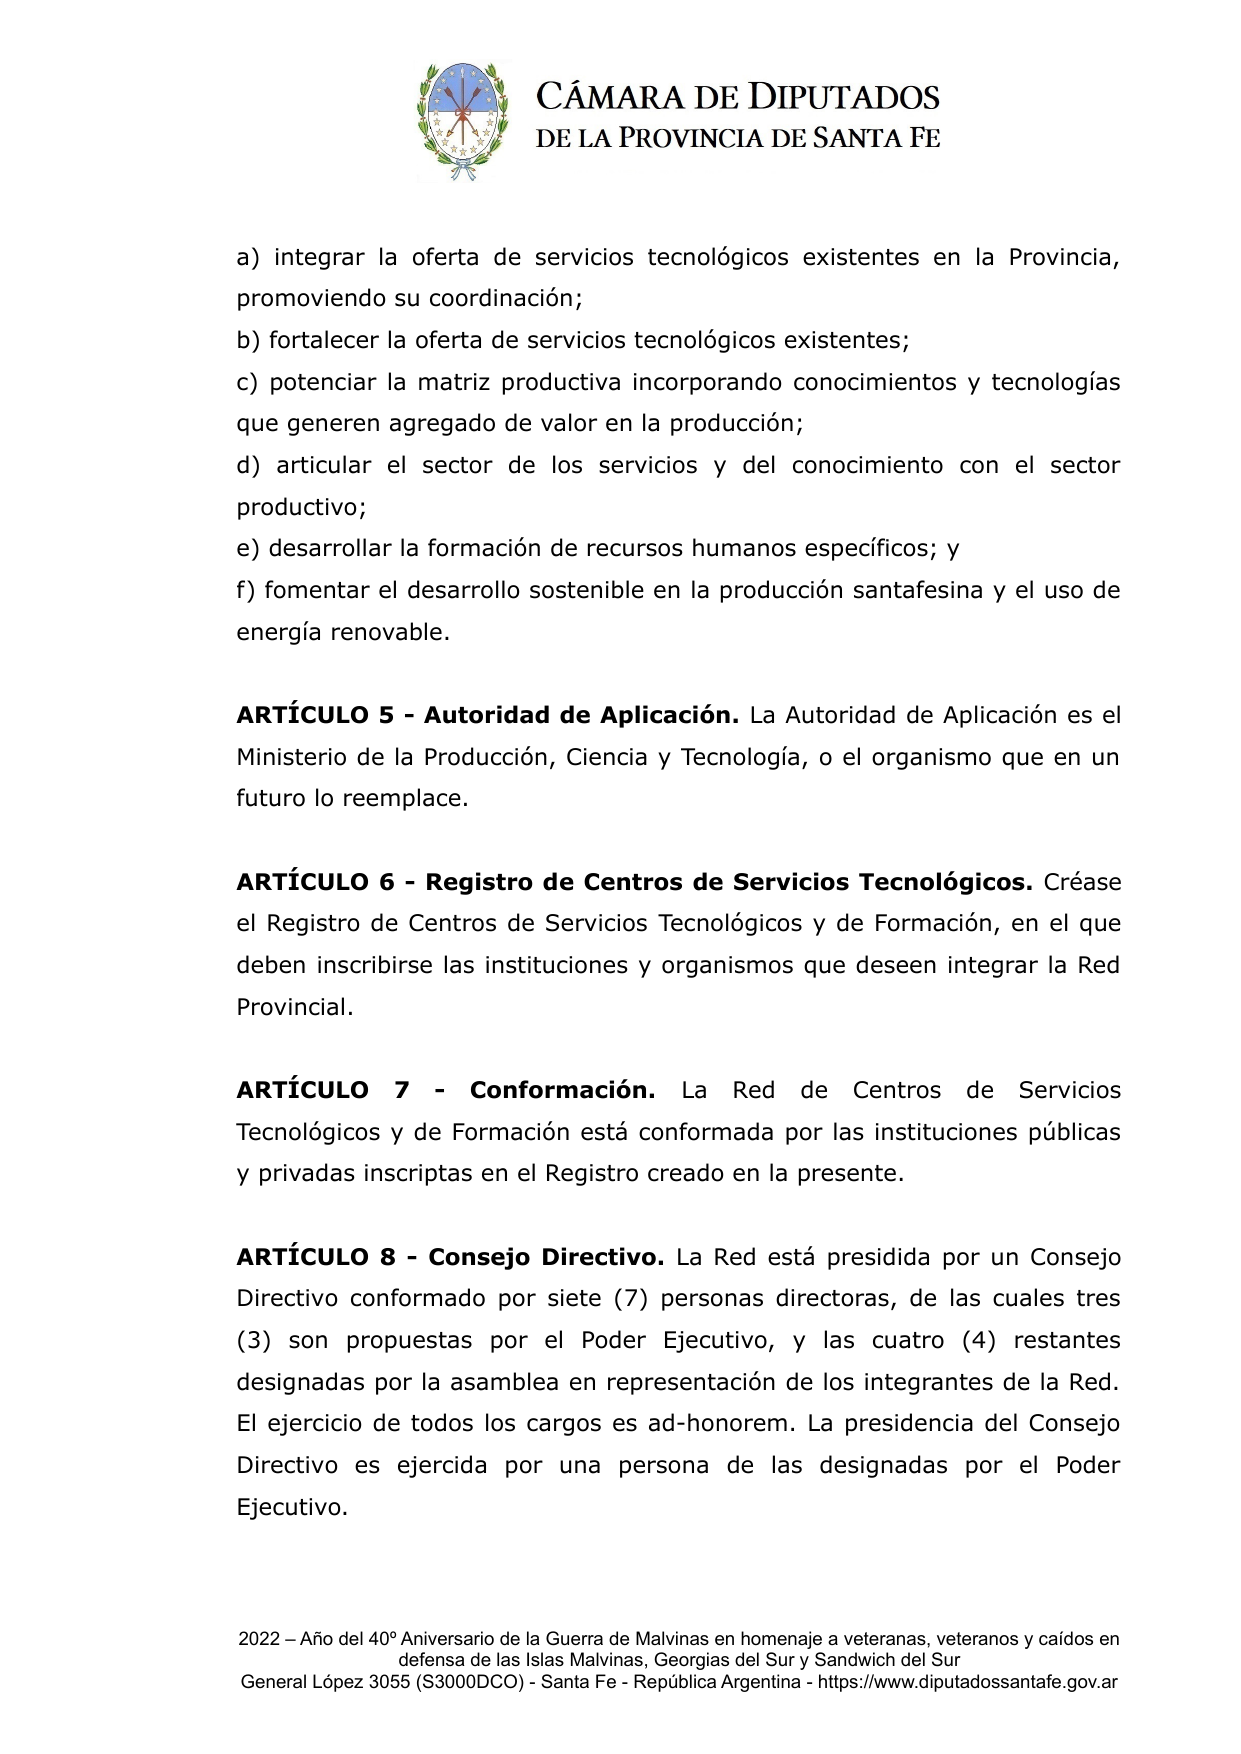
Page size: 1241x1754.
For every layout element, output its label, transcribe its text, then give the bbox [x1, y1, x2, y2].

text d) articular el sector de los servicios y del conocimiento con el sector productivo; [236, 451, 1122, 520]
text ARTÍCULO 7 - Conformación. La Red de Centros de Servicios Tecnológicos y de Formación está conformada por las instituciones públicas y privadas inscriptas en el Registro creado en la presente. [236, 1076, 1122, 1187]
text c) potenciar la matriz productiva incorporando conocimientos y tecnologías que generen agregado de valor en la producción; [236, 367, 1122, 437]
text ARTÍCULO 8 - Consejo Directivo. La Red está presidida por un Consejo Directivo conformado por siete (7) personas directoras, de las cuales tres (3) son propuestas por el Poder Ejecutivo, y las cuatro (4) restantes designadas por la asamblea en representación de los integrantes de la Red. El ejercicio de todos los cargos es ad-honorem. La presidencia del Consejo Directivo es ejercida por una persona de las designadas por el Poder Ejecutivo. [236, 1242, 1122, 1520]
text ARTÍCULO 5 - Autoridad de Aplicación. La Autoridad de Aplicación es el Ministerio de la Producción, Ciencia y Tecnología, o el organismo que en un futuro lo reemplace. [236, 701, 1122, 812]
text a) integrar la oferta de servicios tecnológicos existentes en la Provincia, promoviendo su coordinación; [236, 242, 1122, 312]
picture [413, 59, 945, 183]
text ARTÍCULO 6 - Registro de Centros de Servicios Tecnológicos. Créase el Registro de Centros de Servicios Tecnológicos y de Formación, en el que deben inscribirse las instituciones y organismos que deseen integrar la Red Provincial. [236, 867, 1122, 1020]
text e) desarrollar la formación de recursos humanos específicos; y [236, 534, 1122, 562]
text b) fortalecer la oferta de servicios tecnológicos existentes; [236, 326, 1122, 353]
text f) fomentar el desarrollo sostenible en la producción santafesina y el uso de energía renovable. [236, 576, 1122, 645]
